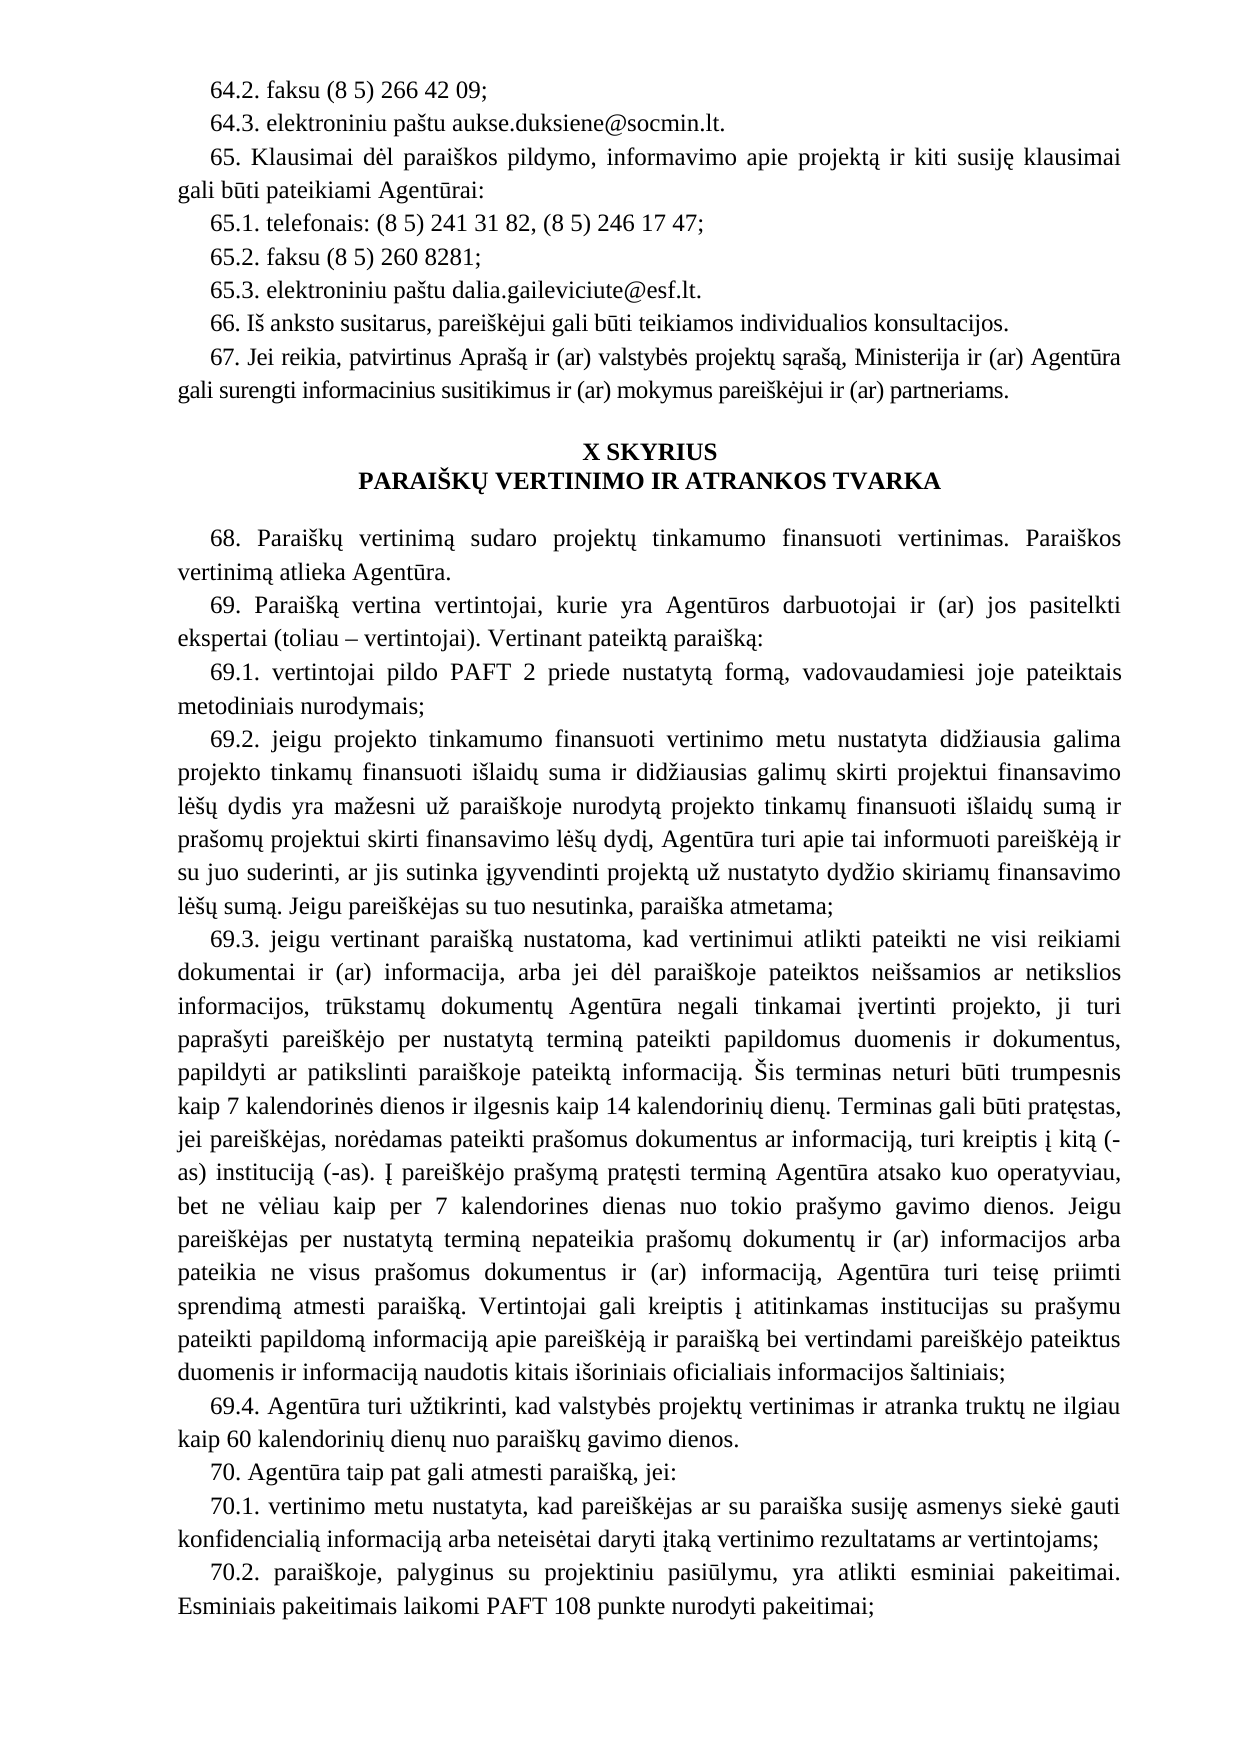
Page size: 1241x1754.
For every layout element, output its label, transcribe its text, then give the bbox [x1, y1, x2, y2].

text 68. Paraiškų vertinimą sudaro projektų tinkamumo finansuoti vertinimas. Paraiškos vertinimą atlieka Agentūra. [177, 523, 1122, 585]
text 69.3. jeigu vertinant paraišką nustatoma, kad vertinimui atlikti pateikti ne visi reikiami dokumentai ir (ar) informacija, arba jei dėl paraiškoje pateiktos neišsamios ar netikslios informacijos, trūkstamų dokumentų Agentūra negali tinkamai įvertinti projekto, ji turi paprašyti pareiškėjo per nustatytą terminą pateikti papildomus duomenis ir dokumentus, papildyti ar patikslinti paraiškoje pateiktą informaciją. Šis terminas neturi būti trumpesnis kaip 7 kalendorinės dienos ir ilgesnis kaip 14 kalendorinių dienų. Terminas gali būti pratęstas, jei pareiškėjas, norėdamas pateikti prašomus dokumentus ar informaciją, turi kreiptis į kitą (-as) instituciją (-as). Į pareiškėjo prašymą pratęsti terminą Agentūra atsako kuo operatyviau, bet ne vėliau kaip per 7 kalendorines dienas nuo tokio prašymo gavimo dienos. Jeigu pareiškėjas per nustatytą terminą nepateikia prašomų dokumentų ir (ar) informacijos arba pateikia ne visus prašomus dokumentus ir (ar) informaciją, Agentūra turi teisę priimti sprendimą atmesti paraišką. Vertintojai gali kreiptis į atitinkamas institucijas su prašymu pateikti papildomą informaciją apie pareiškėją ir paraišką bei vertindami pareiškėjo pateiktus duomenis ir informaciją naudotis kitais išoriniais oficialiais informacijos šaltiniais; [177, 924, 1122, 1386]
text 69.4. Agentūra turi užtikrinti, kad valstybės projektų vertinimas ir atranka truktų ne ilgiau kaip 60 kalendorinių dienų nuo paraiškų gavimo dienos. [177, 1391, 1122, 1453]
text 69.2. jeigu projekto tinkamumo finansuoti vertinimo metu nustatyta didžiausia galima projekto tinkamų finansuoti išlaidų suma ir didžiausias galimų skirti projektui finansavimo lėšų dydis yra mažesni už paraiškoje nurodytą projekto tinkamų finansuoti išlaidų sumą ir prašomų projektui skirti finansavimo lėšų dydį, Agentūra turi apie tai informuoti pareiškėją ir su juo suderinti, ar jis sutinka įgyvendinti projektą už nustatyto dydžio skiriamų finansavimo lėšų sumą. Jeigu pareiškėjas su tuo nesutinka, paraiška atmetama; [177, 724, 1122, 919]
text 70. Agentūra taip pat gali atmesti paraišką, jei: [177, 1457, 1122, 1486]
text 65. Klausimai dėl paraiškos pildymo, informavimo apie projektą ir kiti susiję klausimai gali būti pateikiami Agentūrai: [177, 142, 1122, 204]
text 65.1. telefonais: (8 5) 241 31 82, (8 5) 246 17 47; [177, 208, 1122, 237]
text X SKYRIUS [177, 437, 1122, 466]
text 65.2. faksu (8 5) 260 8281; [177, 242, 1122, 270]
text 64.2. faksu (8 5) 266 42 09; [177, 75, 1122, 104]
text 69. Paraišką vertina vertintojai, kurie yra Agentūros darbuotojai ir (ar) jos pasitelkti ekspertai (toliau – vertintojai). Vertinant pateiktą paraišką: [177, 590, 1122, 652]
text 67. Jei reikia, patvirtinus Aprašą ir (ar) valstybės projektų sąrašą, Ministerija ir (ar) Agentūra gali surengti informacinius susitikimus ir (ar) mokymus pareiškėjui ir (ar) partneriams. [177, 342, 1122, 404]
text 69.1. vertintojai pildo PAFT 2 priede nustatytą formą, vadovaudamiesi joje pateiktais metodiniais nurodymais; [177, 657, 1122, 719]
text 70.2. paraiškoje, palyginus su projektiniu pasiūlymu, yra atlikti esminiai pakeitimai. Esminiais pakeitimais laikomi PAFT 108 punkte nurodyti pakeitimai; [177, 1557, 1122, 1619]
text 70.1. vertinimo metu nustatyta, kad pareiškėjas ar su paraiška susiję asmenys siekė gauti konfidencialią informaciją arba neteisėtai daryti įtaką vertinimo rezultatams ar vertintojams; [177, 1491, 1122, 1553]
text 65.3. elektroniniu paštu dalia.gaileviciute@esf.lt. [177, 275, 1122, 304]
text 66. Iš anksto susitarus, pareiškėjui gali būti teikiamos individualios konsultacijos. [177, 308, 1122, 337]
text 64.3. elektroniniu paštu aukse.duksiene@socmin.lt. [177, 108, 1122, 137]
text PARAIŠKŲ VERTINIMO IR ATRANKOS TVARKA [177, 466, 1122, 494]
